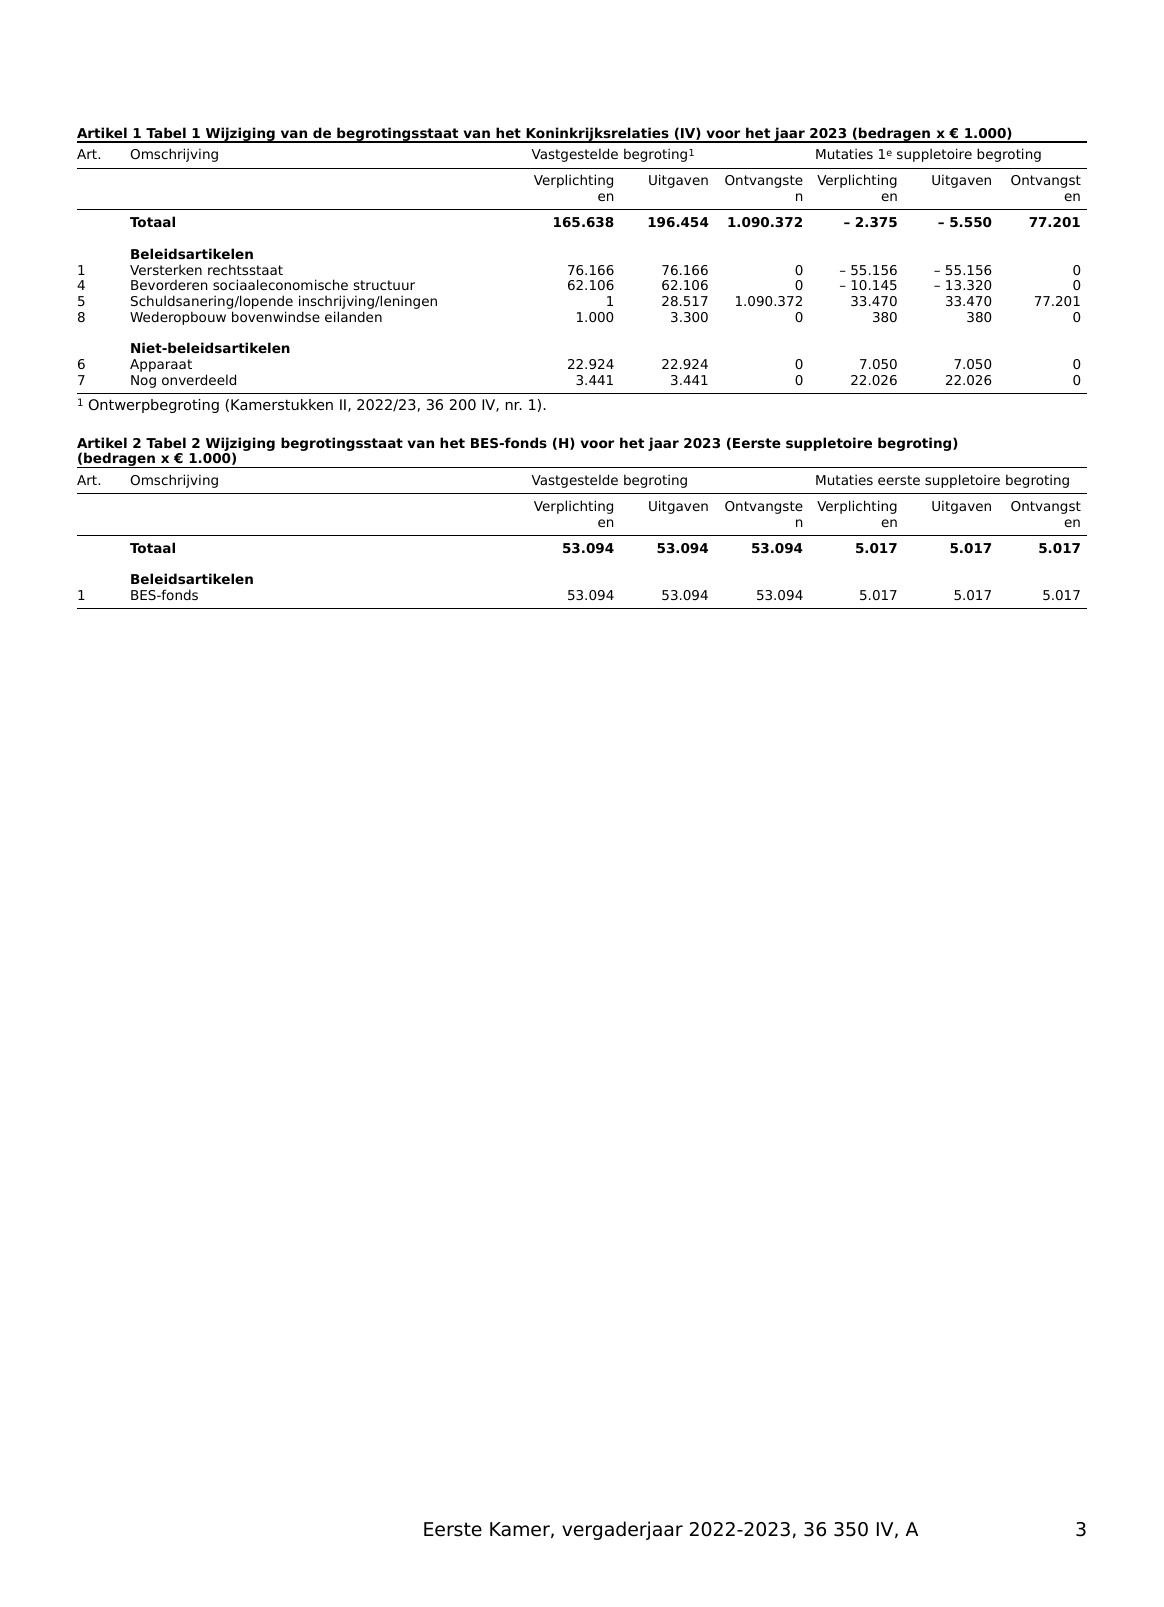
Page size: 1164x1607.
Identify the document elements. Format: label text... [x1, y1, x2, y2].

table_cell [715, 325, 809, 341]
table_cell [998, 325, 1087, 341]
table_cell 1.090.372 [715, 294, 809, 309]
table_cell [526, 572, 620, 588]
table_cell 53.094 [715, 588, 809, 608]
table_header Artikel 2 Tabel 2 Wijziging begrotingsstaat van het BES-fonds (H) voor het jaar 2023 (Eerste suppletoire begroting) (bedragen x € 1.000) [77, 436, 1087, 467]
table_cell [77, 325, 124, 341]
table_cell 8 [77, 310, 124, 325]
table_cell – 2.375 [809, 210, 903, 231]
table_cell [715, 556, 809, 572]
table_cell 22.924 [620, 357, 714, 372]
table_cell 1.000 [526, 310, 620, 325]
table_cell [526, 341, 620, 357]
table_cell Omschrijving [124, 143, 526, 167]
table_cell Totaal [124, 210, 526, 231]
table_cell [998, 572, 1087, 588]
table_cell Art. [77, 143, 124, 167]
table_cell Verplichtingen [526, 494, 620, 535]
table_cell [809, 556, 903, 572]
table_cell [77, 169, 124, 209]
table_cell Omschrijving [124, 468, 526, 493]
table_cell Versterken rechtsstaat [124, 262, 526, 278]
table_cell Vastgestelde begroting [526, 468, 809, 493]
table_cell 62.106 [526, 278, 620, 294]
table_cell 76.166 [620, 262, 714, 278]
table_cell 77.201 [998, 210, 1087, 231]
table_cell Verplichtingen [526, 169, 620, 209]
table_cell 3.441 [620, 373, 714, 393]
table_cell [809, 341, 903, 357]
table_cell 380 [904, 310, 998, 325]
table_cell 33.470 [809, 294, 903, 309]
table_cell [620, 325, 714, 341]
table_cell [809, 572, 903, 588]
table_cell Niet-beleidsartikelen [124, 341, 526, 357]
table_cell – 55.156 [809, 262, 903, 278]
table_header Artikel 1 Tabel 1 Wijziging van de begrotingsstaat van het Koninkrijksrelaties (IV) voor het jaar 2023 (bedragen x € 1.000) [77, 126, 1087, 141]
table_cell 0 [998, 278, 1087, 294]
table_cell Nog onverdeeld [124, 373, 526, 393]
table_cell 7.050 [809, 357, 903, 372]
table_cell 5.017 [904, 588, 998, 608]
table_cell Uitgaven [904, 169, 998, 209]
table_cell [904, 572, 998, 588]
table_cell 53.094 [526, 588, 620, 608]
table_cell Mutaties eerste suppletoire begroting [809, 468, 1087, 493]
table_cell 0 [715, 373, 809, 393]
table_cell Verplichtingen [809, 494, 903, 535]
table_cell [715, 247, 809, 262]
table_cell Ontvangsten [715, 494, 809, 535]
table_cell [526, 556, 620, 572]
table_cell Wederopbouw bovenwindse eilanden [124, 310, 526, 325]
table_cell [620, 247, 714, 262]
table_cell 5.017 [904, 536, 998, 556]
table_cell Bevorderen sociaaleconomische structuur [124, 278, 526, 294]
table_cell [998, 247, 1087, 262]
table_cell Vastgestelde begroting1 [526, 143, 809, 167]
table_cell [124, 494, 526, 535]
table_cell – 13.320 [904, 278, 998, 294]
table_cell – 5.550 [904, 210, 998, 231]
table_cell [77, 231, 124, 247]
table_cell 380 [809, 310, 903, 325]
table_cell 7 [77, 373, 124, 393]
table_cell [124, 556, 526, 572]
table_cell 0 [998, 310, 1087, 325]
table_cell 22.026 [809, 373, 903, 393]
table_cell Ontvangsten [998, 169, 1087, 209]
table_cell 22.924 [526, 357, 620, 372]
table_cell 22.026 [904, 373, 998, 393]
table_cell 76.166 [526, 262, 620, 278]
table_cell Totaal [124, 536, 526, 556]
table_cell 53.094 [620, 536, 714, 556]
table_cell [809, 231, 903, 247]
table_cell 1 [526, 294, 620, 309]
table_cell [77, 247, 124, 262]
table_cell 28.517 [620, 294, 714, 309]
table_cell 62.106 [620, 278, 714, 294]
table_cell 4 [77, 278, 124, 294]
table_cell 0 [715, 262, 809, 278]
table_cell [904, 231, 998, 247]
table_cell [904, 341, 998, 357]
table_cell [809, 247, 903, 262]
table_cell Beleidsartikelen [124, 572, 526, 588]
table_cell 53.094 [526, 536, 620, 556]
table_cell 3.300 [620, 310, 714, 325]
table_cell 1 Ontwerpbegroting (Kamerstukken II, 2022/23, 36 200 IV, nr. 1). [77, 394, 1087, 414]
table_cell 5.017 [809, 588, 903, 608]
table_cell [526, 247, 620, 262]
table_cell [620, 341, 714, 357]
table_cell 196.454 [620, 210, 714, 231]
table_cell Beleidsartikelen [124, 247, 526, 262]
table_cell 5.017 [998, 588, 1087, 608]
table_cell 1 [77, 262, 124, 278]
table_cell [620, 556, 714, 572]
table_cell Apparaat [124, 357, 526, 372]
table_cell 6 [77, 357, 124, 372]
table_cell Schuldsanering/lopende inschrijving/leningen [124, 294, 526, 309]
table_cell 0 [715, 278, 809, 294]
table_cell 53.094 [715, 536, 809, 556]
table_cell 5 [77, 294, 124, 309]
table_cell [904, 325, 998, 341]
table_cell 0 [998, 262, 1087, 278]
table_cell [620, 572, 714, 588]
table_cell [715, 572, 809, 588]
table_cell [124, 325, 526, 341]
table_cell 0 [715, 357, 809, 372]
table_cell [77, 210, 124, 231]
table_cell [998, 556, 1087, 572]
table_cell [715, 231, 809, 247]
table_cell 53.094 [620, 588, 714, 608]
table_cell [998, 341, 1087, 357]
table_cell 5.017 [998, 536, 1087, 556]
table_cell [77, 536, 124, 556]
table_cell [809, 325, 903, 341]
table_cell [620, 231, 714, 247]
table_cell Uitgaven [904, 494, 998, 535]
table_cell [77, 556, 124, 572]
table_cell 33.470 [904, 294, 998, 309]
table_cell [77, 494, 124, 535]
table_cell 3.441 [526, 373, 620, 393]
table_cell 0 [998, 357, 1087, 372]
table_cell Uitgaven [620, 169, 714, 209]
table_cell [77, 572, 124, 588]
table_cell [904, 247, 998, 262]
table_cell 1.090.372 [715, 210, 809, 231]
table_cell Art. [77, 468, 124, 493]
table_cell BES-fonds [124, 588, 526, 608]
table_cell 77.201 [998, 294, 1087, 309]
table_cell Ontvangsten [998, 494, 1087, 535]
table_cell – 55.156 [904, 262, 998, 278]
table_cell Mutaties 1e suppletoire begroting [809, 143, 1087, 167]
table_cell 0 [715, 310, 809, 325]
table_cell [715, 341, 809, 357]
table_cell [998, 231, 1087, 247]
table_cell Verplichtingen [809, 169, 903, 209]
table_cell [77, 341, 124, 357]
table_cell 165.638 [526, 210, 620, 231]
table_cell Uitgaven [620, 494, 714, 535]
table_cell 7.050 [904, 357, 998, 372]
table_cell 0 [998, 373, 1087, 393]
table_cell – 10.145 [809, 278, 903, 294]
table_cell [124, 169, 526, 209]
table_cell 1 [77, 588, 124, 608]
table_cell 5.017 [809, 536, 903, 556]
table_cell [526, 325, 620, 341]
table_cell [904, 556, 998, 572]
table_cell Ontvangsten [715, 169, 809, 209]
table_cell [124, 231, 526, 247]
table_cell [526, 231, 620, 247]
